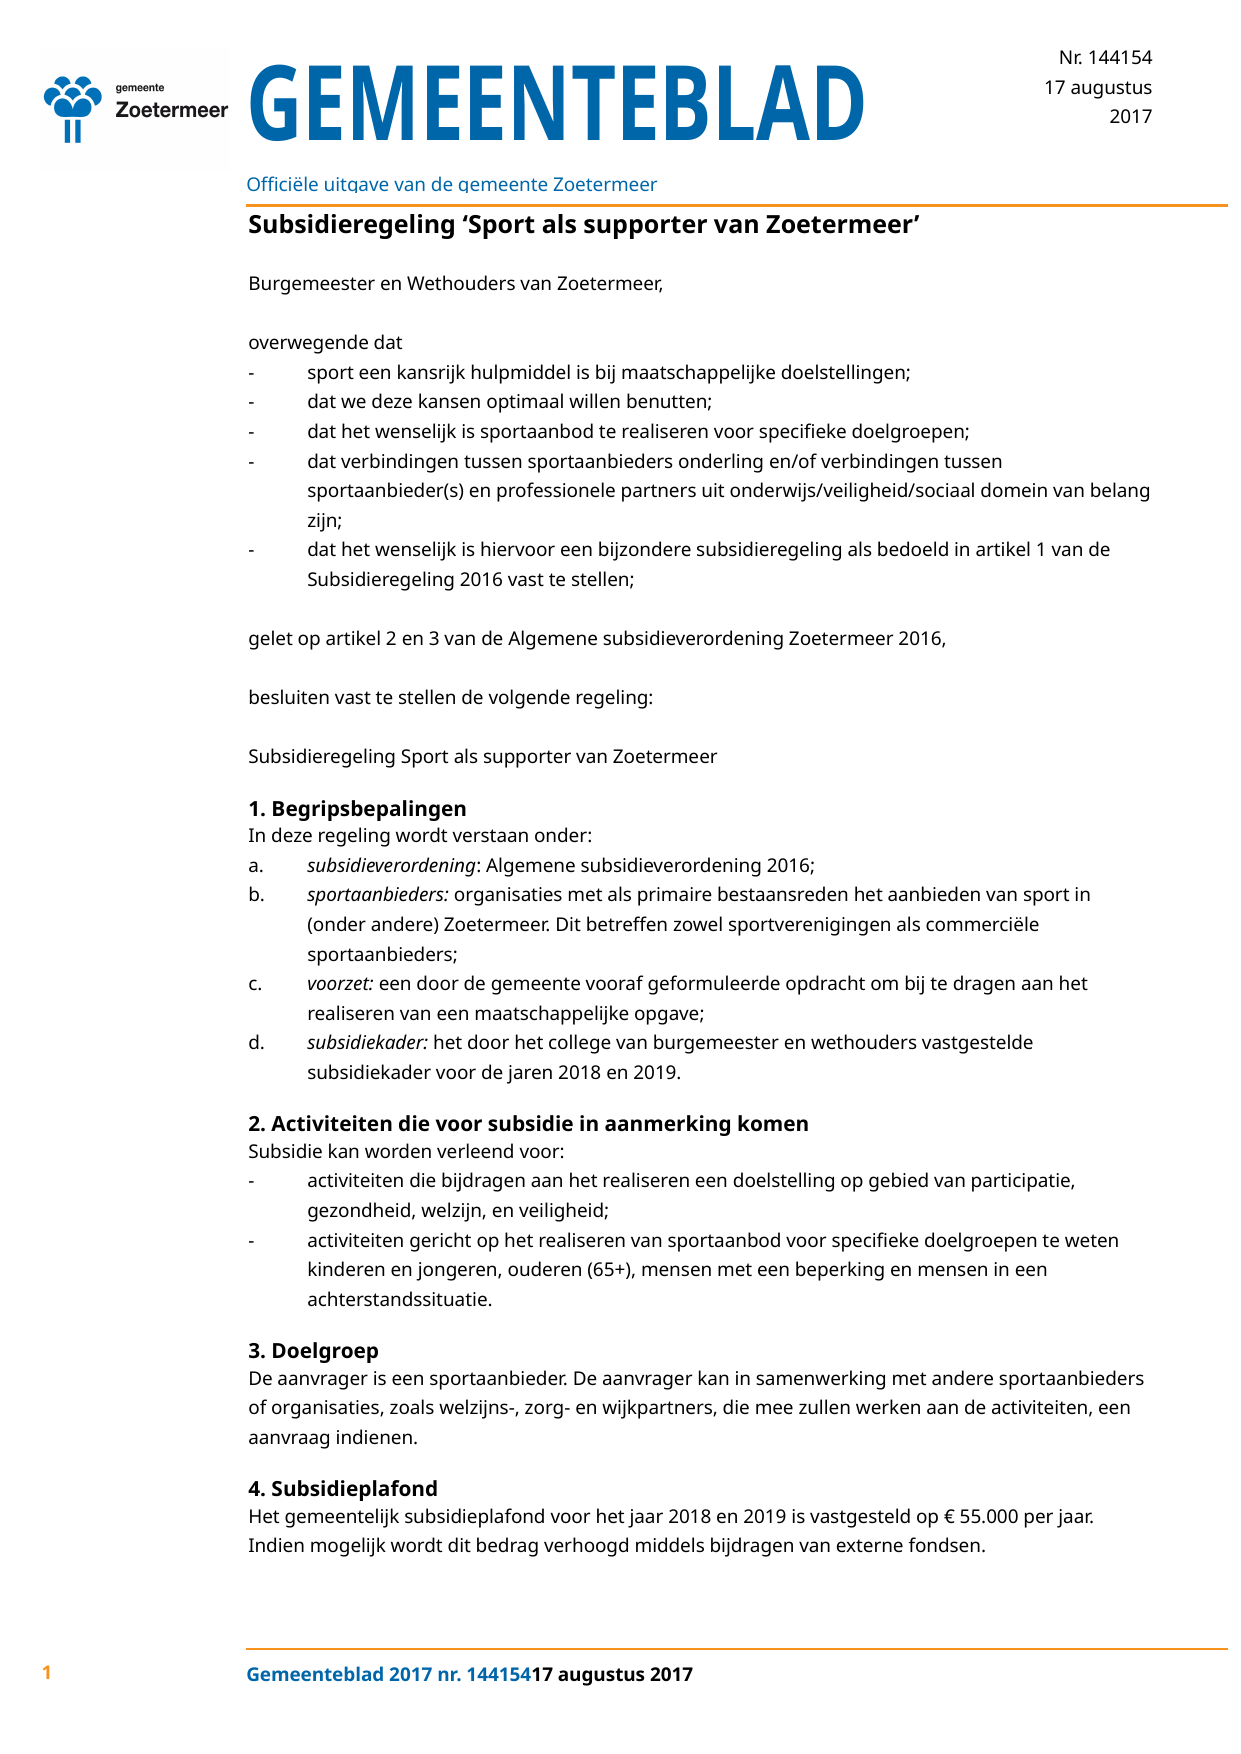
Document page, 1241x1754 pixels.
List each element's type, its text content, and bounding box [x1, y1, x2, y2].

picture [41, 47, 231, 172]
text Burgemeester en Wethouders van Zoetermeer, [248, 270, 1152, 296]
text 1. Begripsbepalingen [248, 794, 1152, 822]
list dat we deze kansen optimaal willen benutten; [248, 389, 1152, 414]
text gelet op artikel 2 en 3 van de Algemene subsidieverordening Zoetermeer 2016, [248, 625, 1152, 651]
list voorzet: een door de gemeente vooraf geformuleerde opdracht om bij te dragen aan het realiseren van een maatschappelijke opgave; [248, 970, 1152, 1026]
list subsidieverordening: Algemene subsidieverordening 2016; [248, 852, 1152, 878]
text Subsidie kan worden verleend voor: [248, 1138, 1152, 1164]
list activiteiten gericht op het realiseren van sportaanbod voor specifieke doelgroepen te weten kinderen en jongeren, ouderen (65+), mensen met een beperking en mensen in een achterstandssituatie. [248, 1227, 1152, 1312]
text In deze regeling wordt verstaan onder: [248, 822, 1152, 848]
text Subsidieregeling Sport als supporter van Zoetermeer [248, 744, 1152, 769]
list subsidiekader: het door het college van burgemeester en wethouders vastgestelde subsidiekader voor de jaren 2018 en 2019. [248, 1029, 1152, 1085]
text 2. Activiteiten die voor subsidie in aanmerking komen [248, 1109, 1152, 1138]
list sport een kansrijk hulpmiddel is bij maatschappelijke doelstellingen; [248, 359, 1152, 385]
text Subsidieregeling ‘Sport als supporter van Zoetermeer’ [248, 207, 1152, 241]
list sportaanbieders: organisaties met als primaire bestaansreden het aanbieden van sport in (onder andere) Zoetermeer. Dit betreffen zowel sportverenigingen als commerciële sportaanbieders; [248, 882, 1152, 967]
list dat het wenselijk is hiervoor een bijzondere subsidieregeling als bedoeld in artikel 1 van de Subsidieregeling 2016 vast te stellen; [248, 537, 1152, 592]
list activiteiten die bijdragen aan het realiseren een doelstelling op gebied van participatie, gezondheid, welzijn, en veiligheid; [248, 1168, 1152, 1223]
text 4. Subsidieplafond [248, 1474, 1152, 1503]
text Het gemeentelijk subsidieplafond voor het jaar 2018 en 2019 is vastgesteld op € 55.000 per jaar. Indien mogelijk wordt dit bedrag verhoogd middels bijdragen van externe fondsen. [248, 1503, 1152, 1558]
text overwegende dat [248, 329, 1152, 355]
list dat verbindingen tussen sportaanbieders onderling en/of verbindingen tussen sportaanbieder(s) en professionele partners uit onderwijs/veiligheid/sociaal domein van belang zijn; [248, 448, 1152, 533]
text 3. Doelgroep [248, 1336, 1152, 1365]
list dat het wenselijk is sportaanbod te realiseren voor specifieke doelgroepen; [248, 418, 1152, 444]
text De aanvrager is een sportaanbieder. De aanvrager kan in samenwerking met andere sportaanbieders of organisaties, zoals welzijns-, zorg- en wijkpartners, die mee zullen werken aan de activiteiten, een aanvraag indienen. [248, 1365, 1152, 1450]
text besluiten vast te stellen de volgende regeling: [248, 684, 1152, 710]
